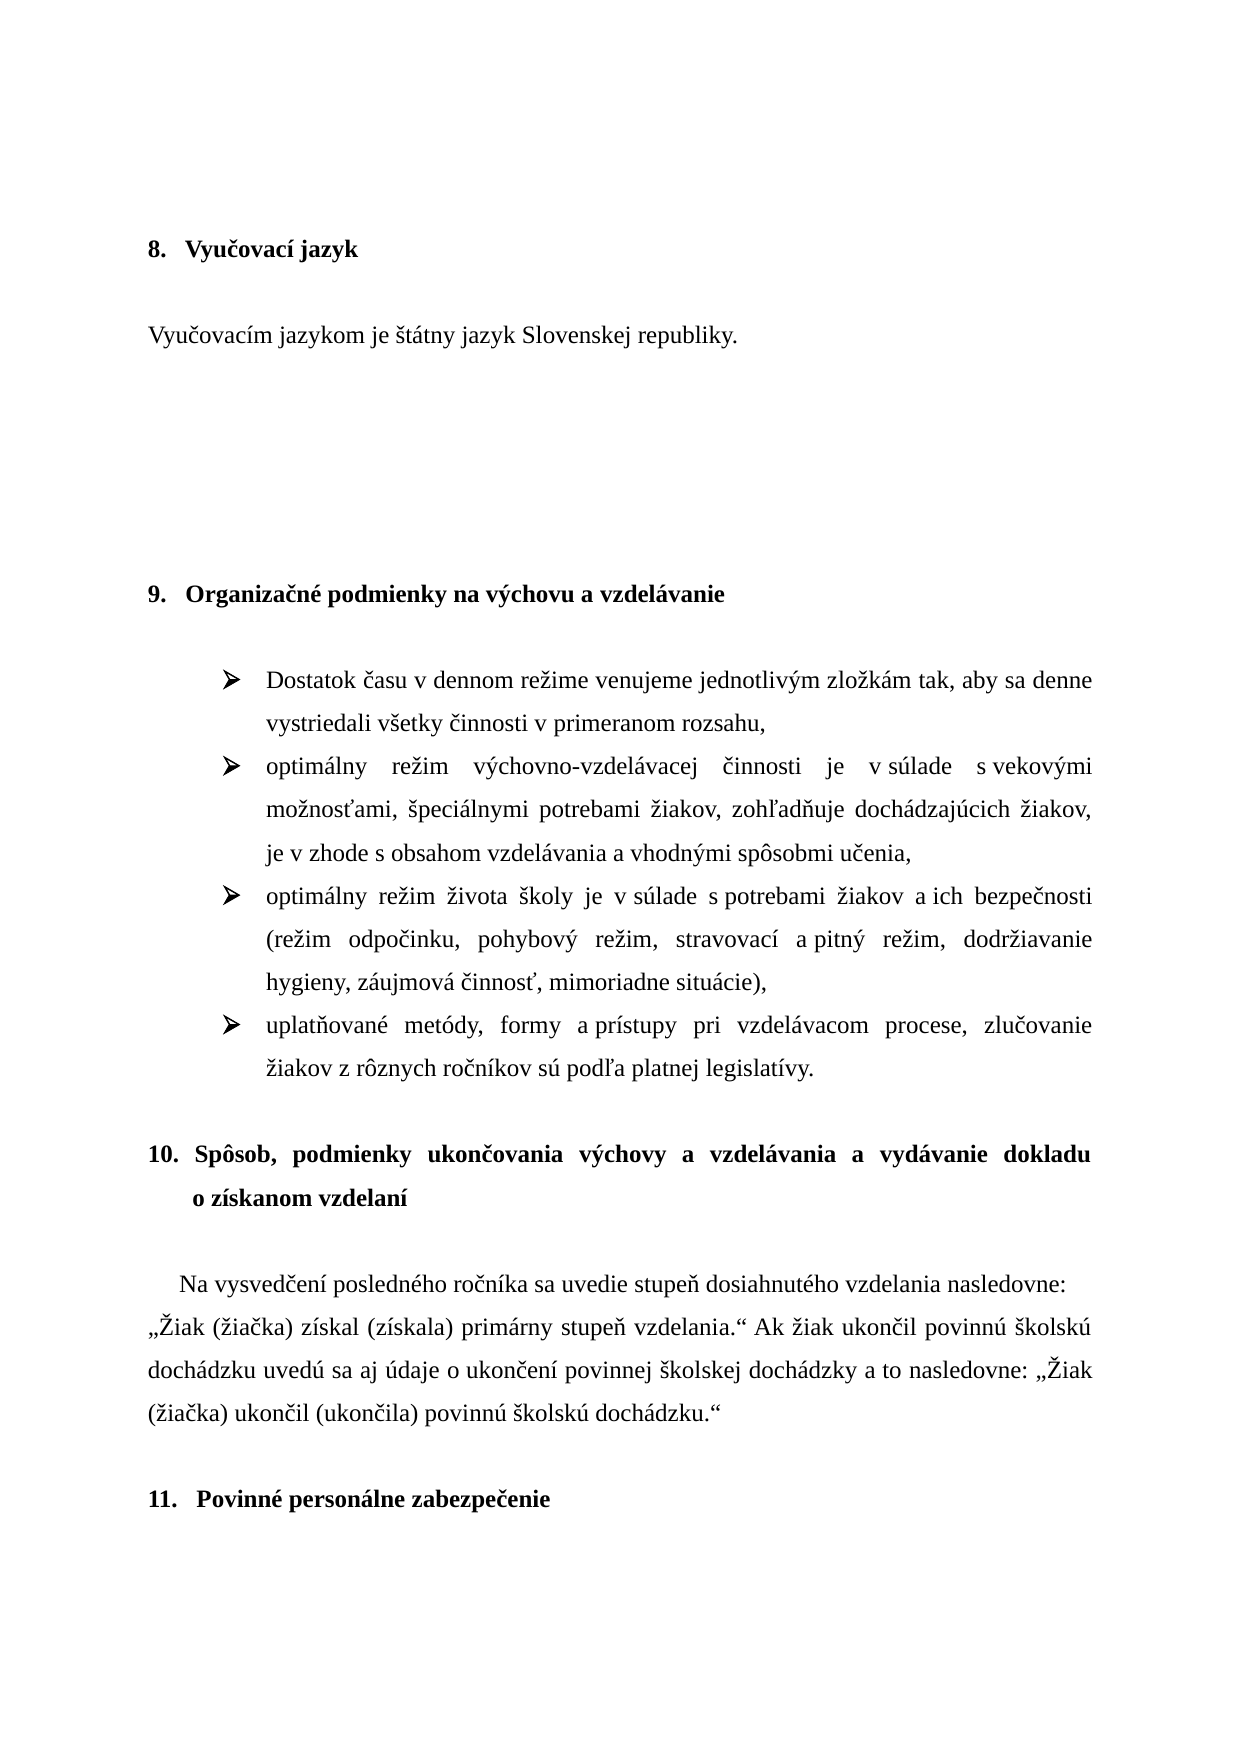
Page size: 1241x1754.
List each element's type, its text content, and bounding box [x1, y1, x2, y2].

text 10. Spôsob, podmienky ukončovania výchovy a vzdelávania a vydávanie dokladu o získanom vzdelaní [148, 1139, 1092, 1211]
list optimálny režim výchovno-vzdelávacej činnosti je v súlade s vekovými možnosťami, špeciálnymi potrebami žiakov, zohľadňuje dochádzajúcich žiakov, je v zhode s obsahom vzdelávania a vhodnými spôsobmi učenia, [222, 751, 1092, 866]
list Dostatok času v dennom režime venujeme jednotlivým zložkám tak, aby sa denne vystriedali všetky činnosti v primeranom rozsahu, [222, 665, 1092, 737]
text Na vysvedčení posledného ročníka sa uvedie stupeň dosiahnutého vzdelania nasledovne: [148, 1269, 1092, 1298]
text „Žiak (žiačka) získal (získala) primárny stupeň vzdelania.“ Ak žiak ukončil povinnú školskú dochádzku uvedú sa aj údaje o ukončení povinnej školskej dochádzky a to nasledovne: „Žiak (žiačka) ukončil (ukončila) povinnú školskú dochádzku.“ [148, 1312, 1092, 1427]
text Vyučovacím jazykom je štátny jazyk Slovenskej republiky. [148, 320, 1092, 349]
text 9. Organizačné podmienky na výchovu a vzdelávanie [148, 579, 1092, 608]
text 8. Vyučovací jazyk [148, 234, 1092, 263]
text 11. Povinné personálne zabezpečenie [148, 1484, 1092, 1513]
list uplatňované metódy, formy a prístupy pri vzdelávacom procese, zlučovanie žiakov z rôznych ročníkov sú podľa platnej legislatívy. [222, 1010, 1092, 1082]
list optimálny režim života školy je v súlade s potrebami žiakov a ich bezpečnosti (režim odpočinku, pohybový režim, stravovací a pitný režim, dodržiavanie hygieny, záujmová činnosť, mimoriadne situácie), [222, 881, 1092, 996]
